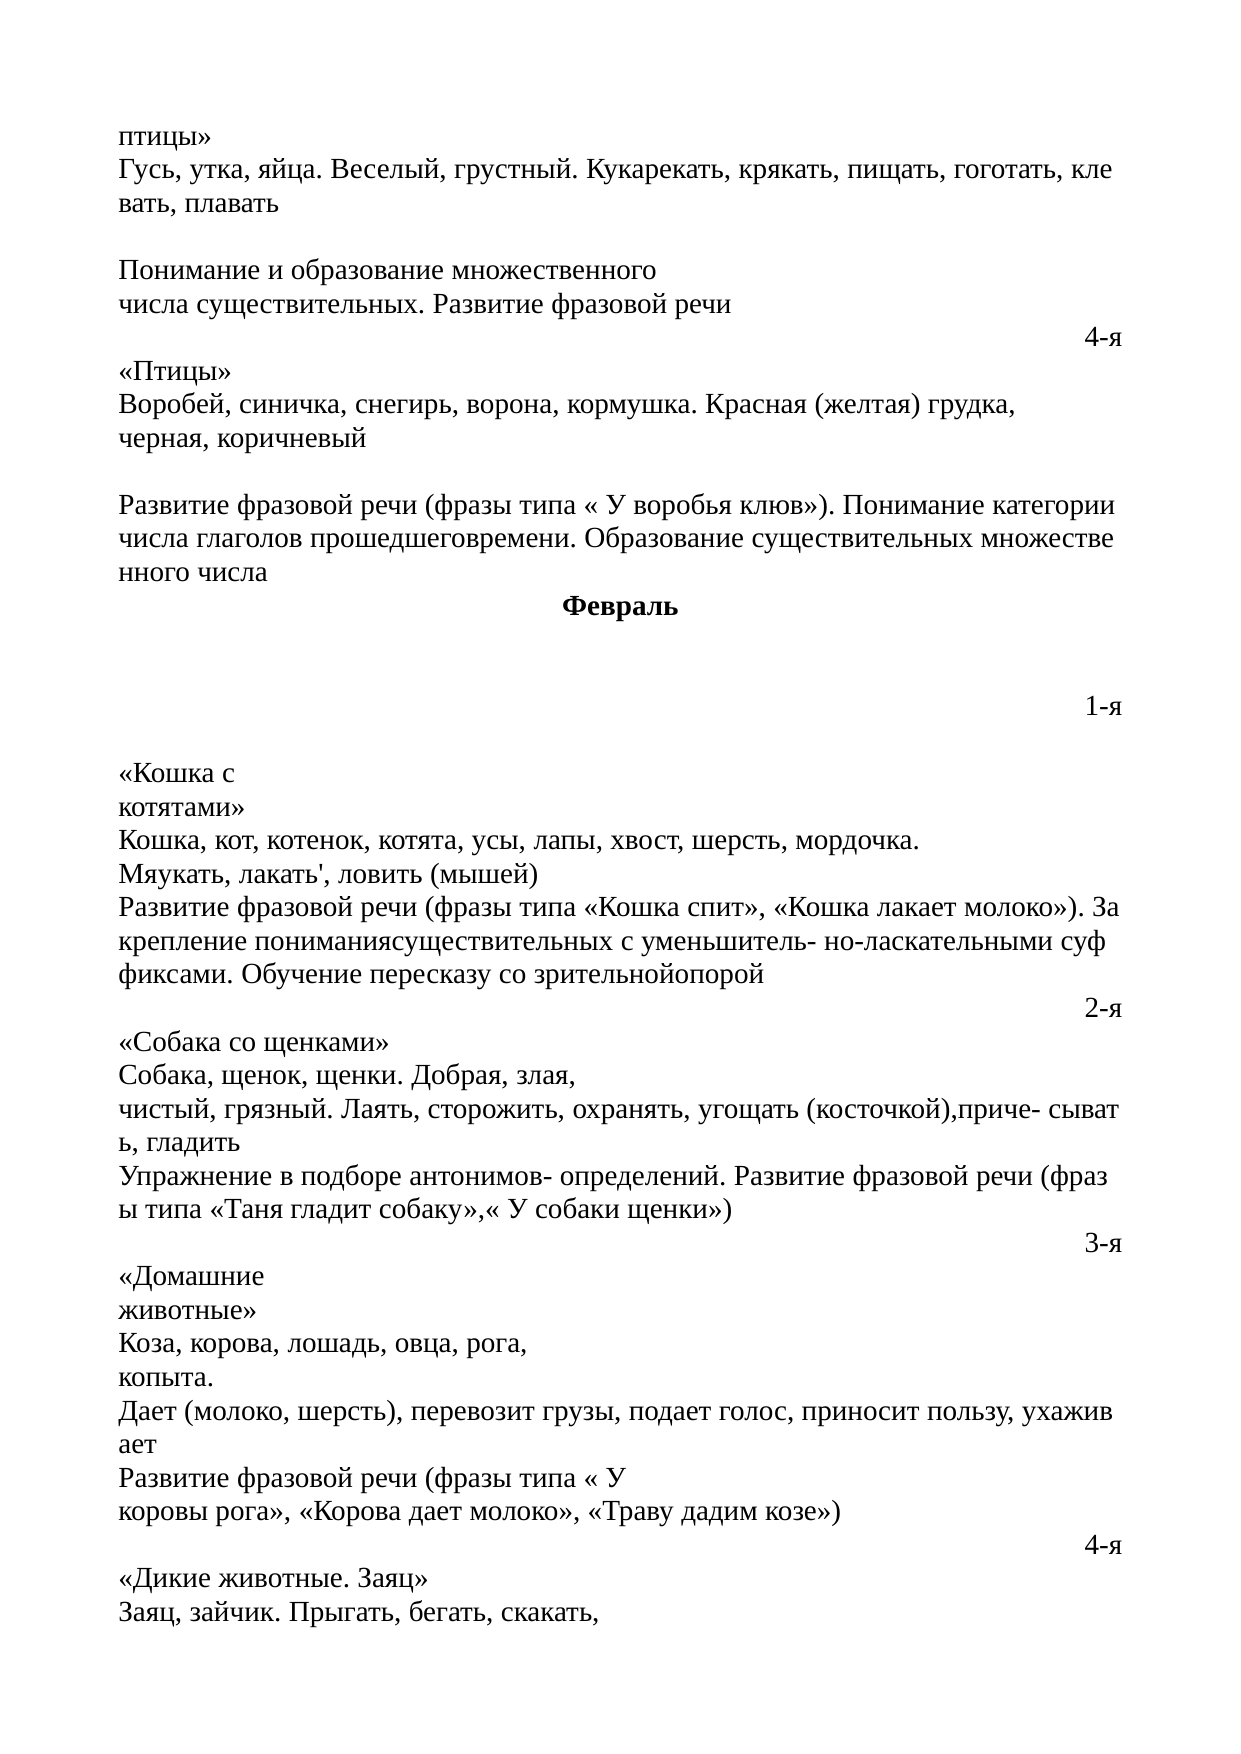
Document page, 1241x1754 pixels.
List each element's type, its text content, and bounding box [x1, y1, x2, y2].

text Развитие фразовой речи (фразы типа « У [118, 1460, 1122, 1493]
text Понимание и образование множественного числа существительных. Развитие фразовой речи [118, 252, 1122, 319]
text «Птицы» [118, 353, 1122, 386]
text Воробей, синичка, снегирь, ворона, кормушка. Красная (желтая) грудка, черная, коричневый [118, 386, 1122, 453]
text 2-я [118, 990, 1122, 1024]
text Дает (молоко, шерсть), перевозит грузы, подает голос, приносит пользу, ухаживает [118, 1393, 1122, 1460]
text Развитие фразовой речи (фразы типа «Кошка спит», «Кошка лакает молоко»). Закрепление пониманиясуществительных с уменьшитель- но-ласкательными суффиксами. Обучение пересказу со зрительнойопорой [118, 889, 1122, 990]
text Мяукать, лакать', ловить (мышей) [118, 856, 1122, 889]
text птицы» [118, 118, 1122, 152]
text 1-я [118, 688, 1122, 722]
text «Домашние [118, 1258, 1122, 1292]
text 3-я [118, 1225, 1122, 1258]
text Заяц, зайчик. Прыгать, бегать, скакать, [118, 1594, 1122, 1627]
text Гусь, утка, яйца. Веселый, грустный. Кукарекать, крякать, пищать, гоготать, клевать, плавать [118, 152, 1122, 219]
text Кошка, кот, котенок, котята, усы, лапы, хвост, шерсть, мордочка. [118, 822, 1122, 856]
text коровы рога», «Корова дает молоко», «Траву дадим козе») [118, 1493, 1122, 1527]
text «Дикие животные. Заяц» [118, 1560, 1122, 1594]
text Упражнение в подборе антонимов- определений. Развитие фразовой речи (фразы типа «Таня гладит собаку»,« У собаки щенки») [118, 1158, 1122, 1225]
text Собака, щенок, щенки. Добрая, злая, чистый, грязный. Лаять, сторожить, охранять, угощать (косточкой),приче- сывать, гладить [118, 1057, 1122, 1158]
text копыта. [118, 1359, 1122, 1393]
text «Кошка с [118, 755, 1122, 789]
text котятами» [118, 789, 1122, 822]
text 4-я [118, 1527, 1122, 1560]
text 4-я [118, 319, 1122, 353]
text Развитие фразовой речи (фразы типа « У воробья клюв»). Понимание категории числа глаголов прошедшеговремени. Образование существительных множественного числа [118, 487, 1122, 588]
text Февраль [118, 588, 1122, 621]
text Коза, корова, лошадь, овца, рога, [118, 1326, 1122, 1359]
text животные» [118, 1292, 1122, 1326]
text «Собака со щенками» [118, 1024, 1122, 1057]
